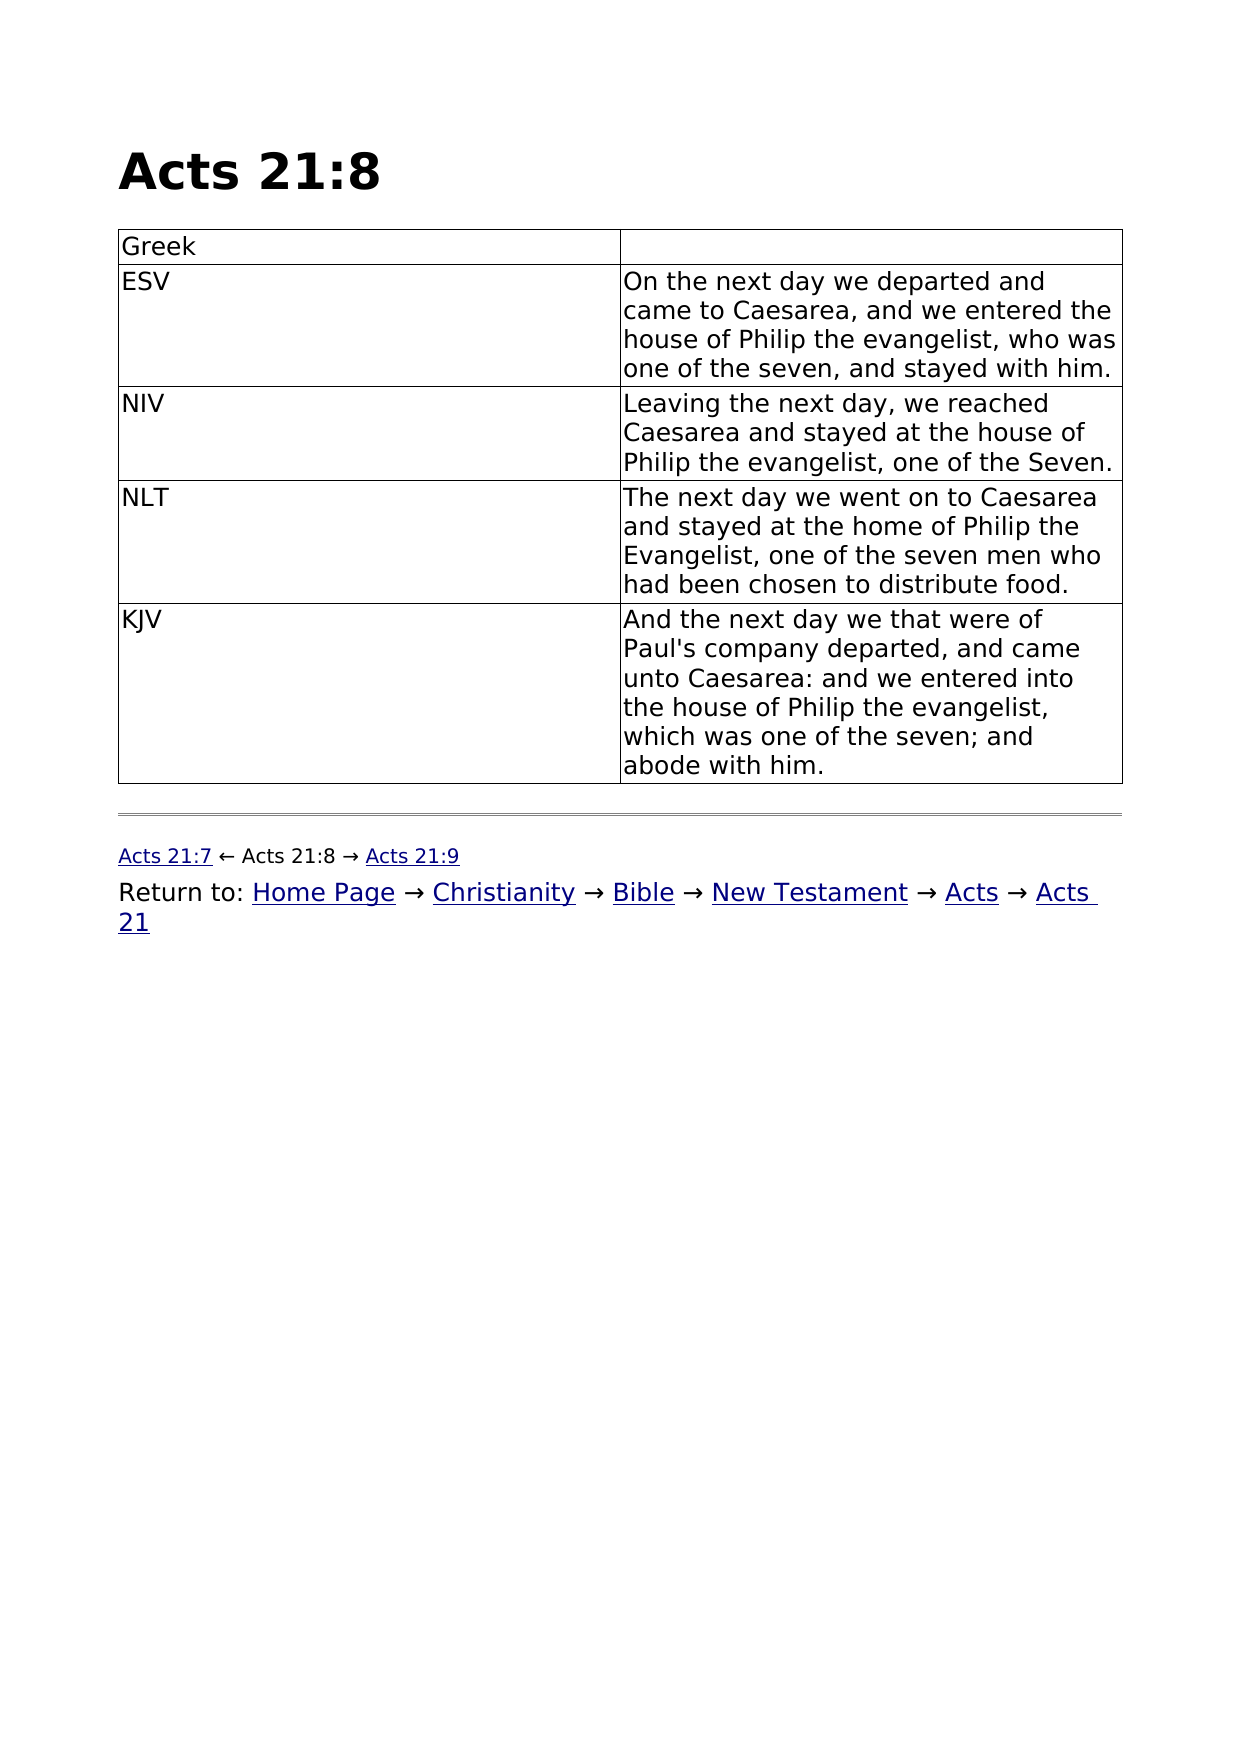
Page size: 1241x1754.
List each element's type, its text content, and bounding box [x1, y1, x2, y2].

table_cell ESV [119, 265, 620, 386]
table_cell And the next day we that were of Paul's company departed, and came unto Caesarea: and we entered into the house of Philip the evangelist, which was one of the seven; and abode with him. [621, 604, 1122, 783]
table_cell NLT [119, 481, 620, 602]
table_cell On the next day we departed and came to Caesarea, and we entered the house of Philip the evangelist, who was one of the seven, and stayed with him. [621, 265, 1122, 386]
text Return to: Home Page → Christianity → Bible → New Testament → Acts → Acts 21 [118, 879, 1122, 937]
table_cell Leaving the next day, we reached Caesarea and stayed at the house of Philip the evangelist, one of the Seven. [621, 387, 1122, 480]
table_header Greek [119, 230, 620, 264]
table_cell The next day we went on to Caesarea and stayed at the home of Philip the Evangelist, one of the seven men who had been chosen to distribute food. [621, 481, 1122, 602]
table_cell KJV [119, 604, 620, 783]
text Acts 21:7 ← Acts 21:8 → Acts 21:9 [118, 844, 1122, 879]
subtitle Acts 21:8 [118, 143, 1122, 201]
table_header [621, 230, 1122, 264]
table_cell NIV [119, 387, 620, 480]
